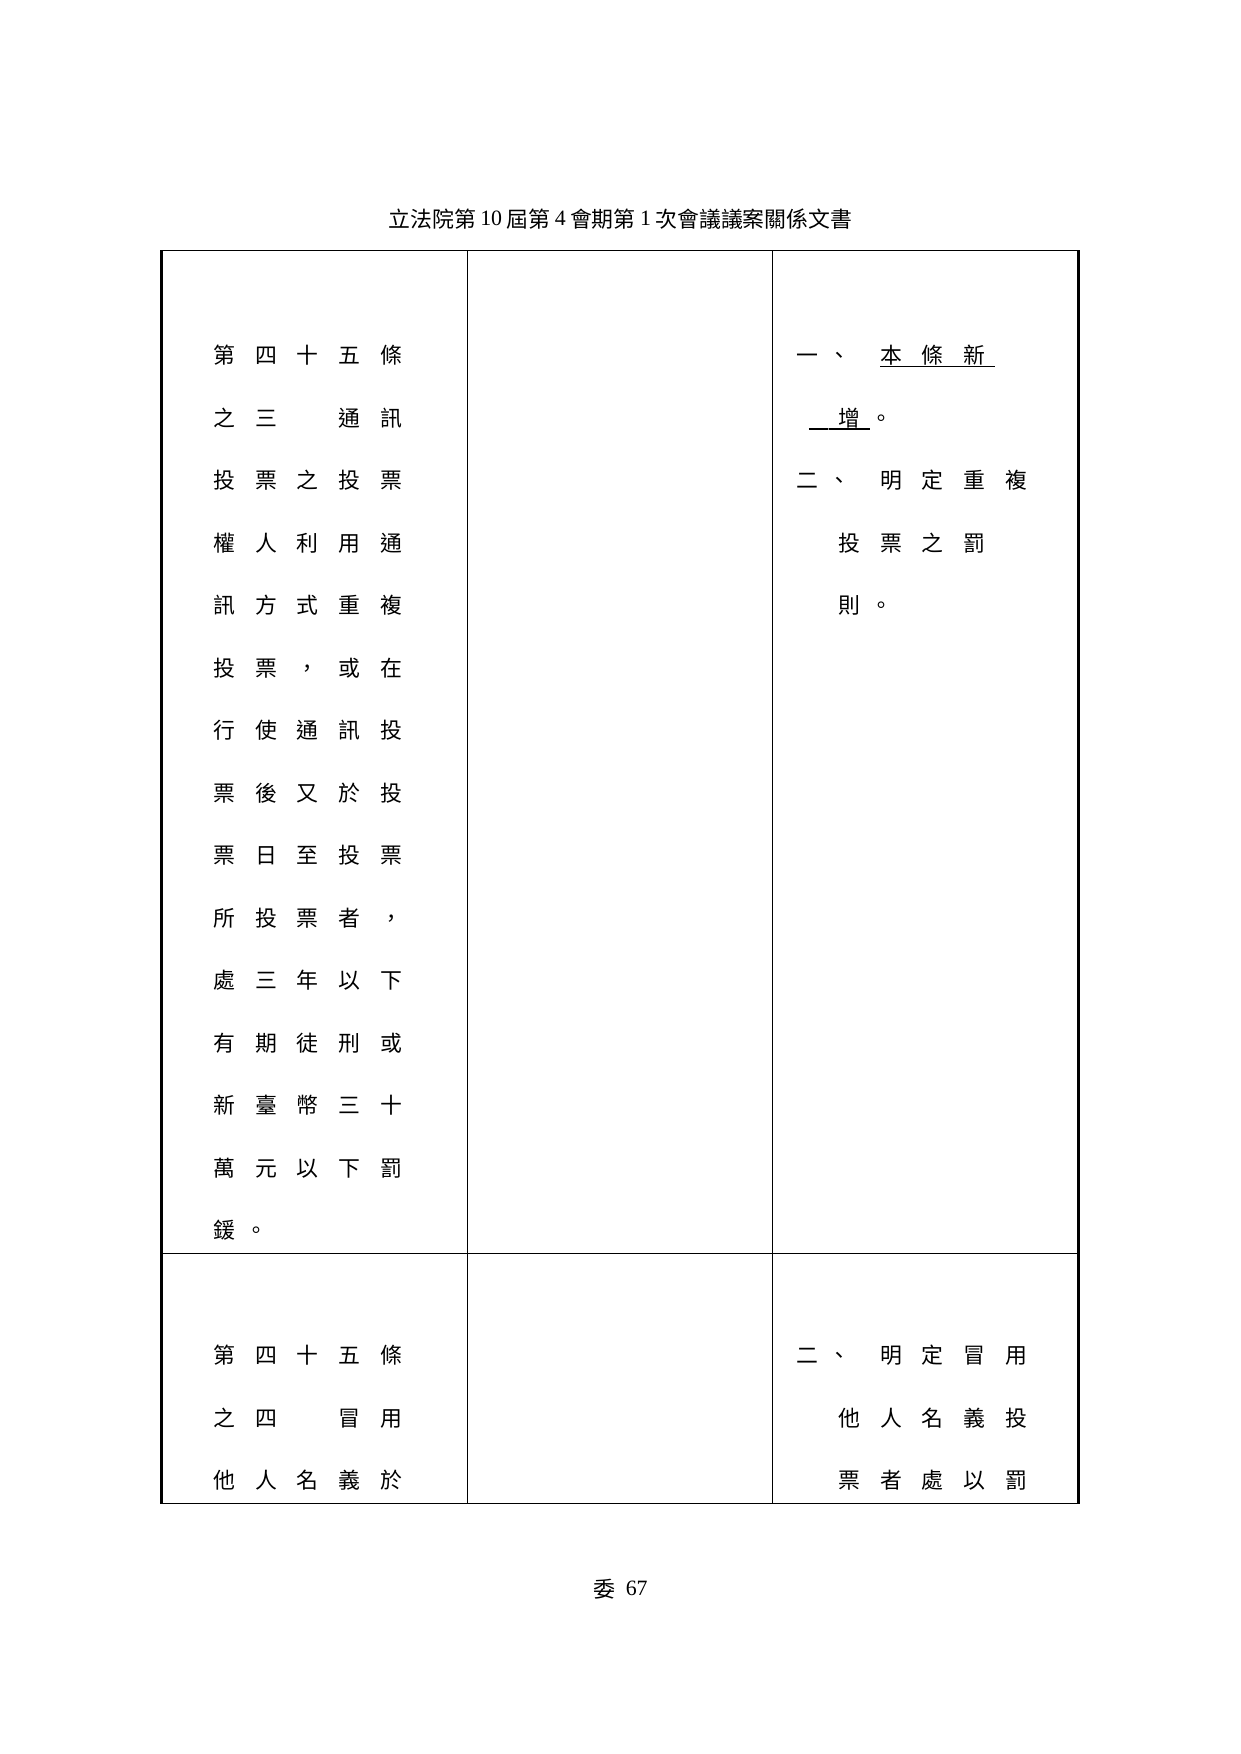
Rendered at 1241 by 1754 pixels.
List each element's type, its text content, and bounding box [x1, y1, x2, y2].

table_cell 一、本條新增。 二、明定冒用他人名義投票者處以罰則。 [773, 1254, 1077, 1503]
table_cell [468, 251, 772, 1253]
table_cell [468, 1254, 772, 1503]
table_cell 第四十五條之三 通訊投票之投票權人利用通訊方式重複投票，或在行使通訊投票後又於投票日至投票所投票者，處三年以下有期徒刑或新臺幣三十萬元以下罰鍰。 [163, 251, 467, 1253]
table_cell 一、本條新增。 二、明定重複投票之罰則。 [773, 251, 1077, 1253]
table_cell 第四十五條之四 冒用他人名義於 [163, 1254, 467, 1503]
